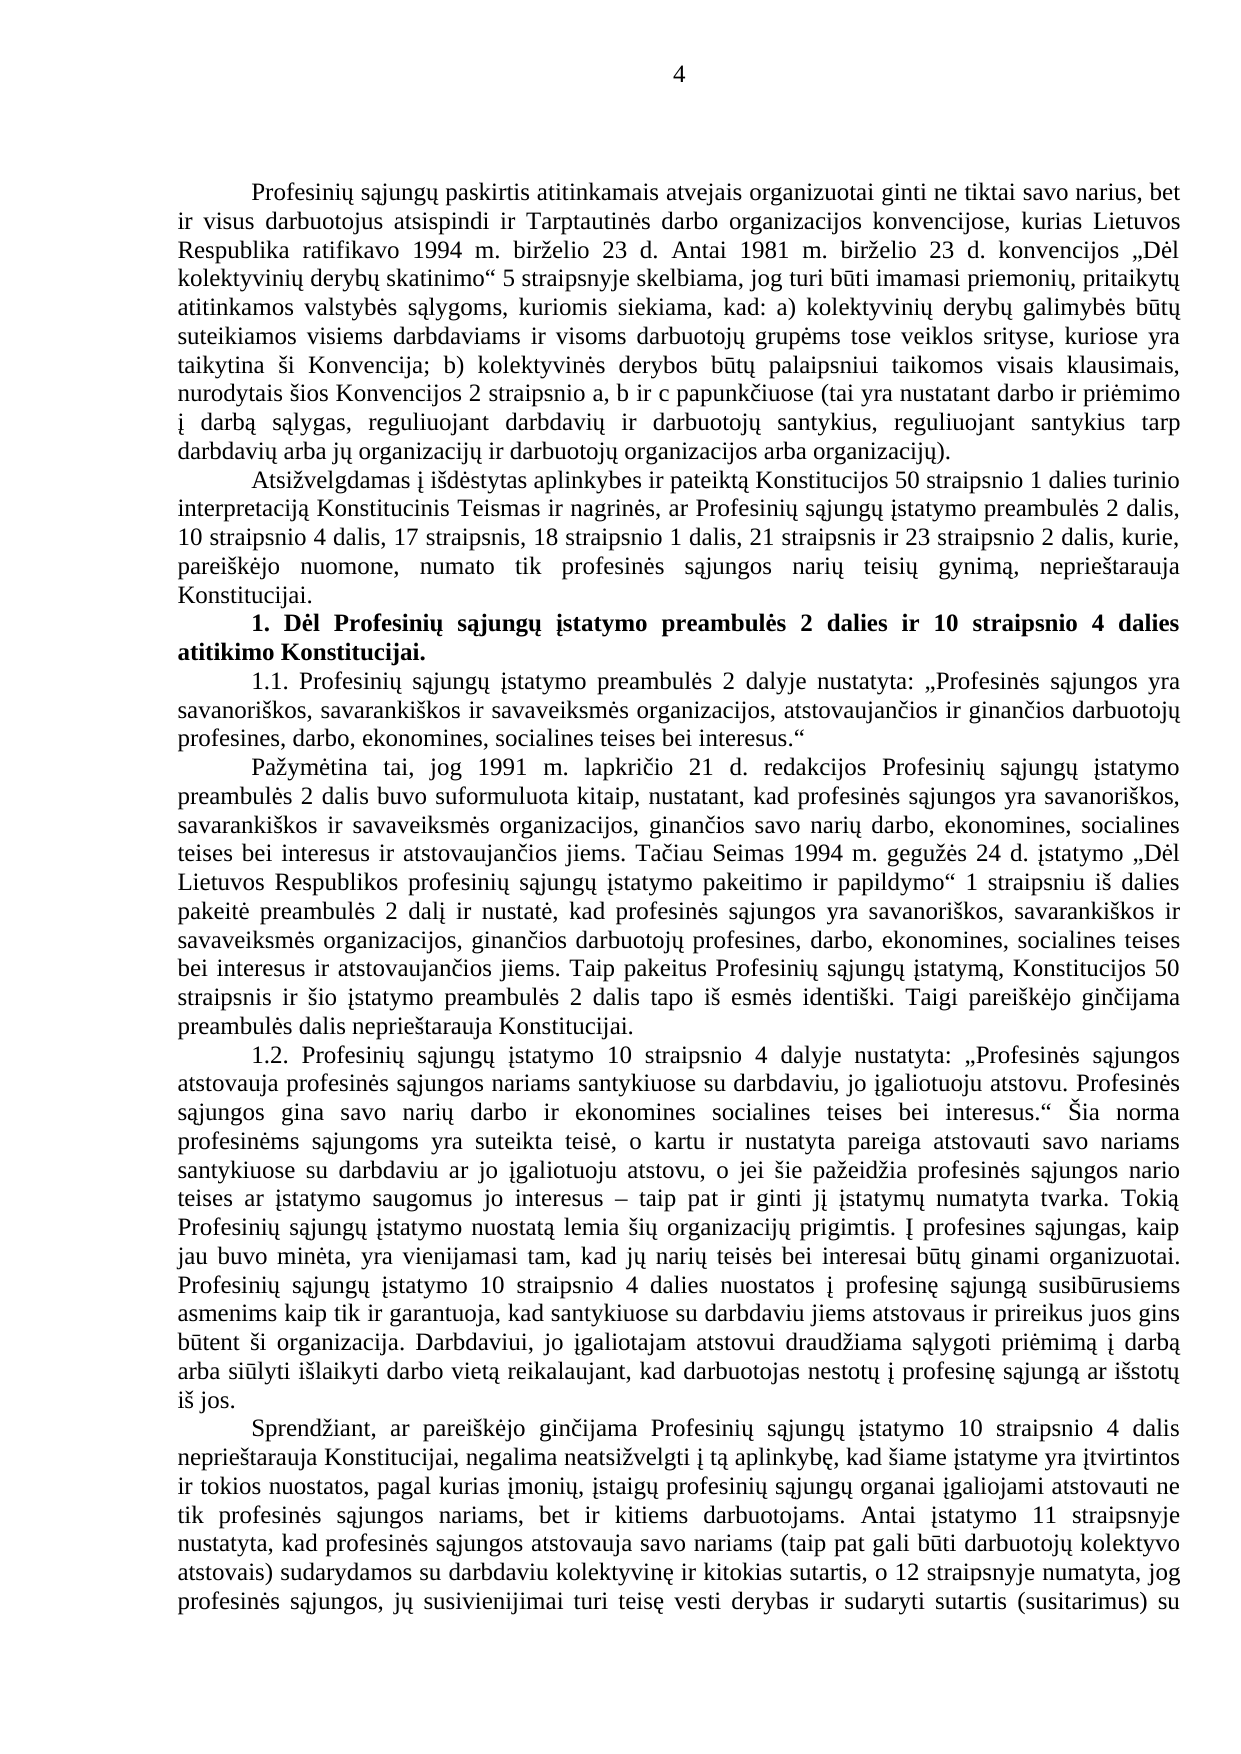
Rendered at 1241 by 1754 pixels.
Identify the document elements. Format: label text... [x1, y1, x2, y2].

text 1.1. Profesinių sąjungų įstatymo preambulės 2 dalyje nustatyta: „Profesinės sąjungos yra savanoriškos, savarankiškos ir savaveiksmės organizacijos, atstovaujančios ir ginančios darbuotojų profesines, darbo, ekonomines, socialines teises bei interesus.“ [177, 666, 1181, 752]
text Pažymėtina tai, jog 1991 m. lapkričio 21 d. redakcijos Profesinių sąjungų įstatymo preambulės 2 dalis buvo suformuluota kitaip, nustatant, kad profesinės sąjungos yra savanoriškos, savarankiškos ir savaveiksmės organizacijos, ginančios savo narių darbo, ekonomines, socialines teises bei interesus ir atstovaujančios jiems. Tačiau Seimas 1994 m. gegužės 24 d. įstatymo „Dėl Lietuvos Respublikos profesinių sąjungų įstatymo pakeitimo ir papildymo“ 1 straipsniu iš dalies pakeitė preambulės 2 dalį ir nustatė, kad profesinės sąjungos yra savanoriškos, savarankiškos ir savaveiksmės organizacijos, ginančios darbuotojų profesines, darbo, ekonomines, socialines teises bei interesus ir atstovaujančios jiems. Taip pakeitus Profesinių sąjungų įstatymą, Konstitucijos 50 straipsnis ir šio įstatymo preambulės 2 dalis tapo iš esmės identiški. Taigi pareiškėjo ginčijama preambulės dalis neprieštarauja Konstitucijai. [177, 752, 1181, 1040]
text Profesinių sąjungų paskirtis atitinkamais atvejais organizuotai ginti ne tiktai savo narius, bet ir visus darbuotojus atsispindi ir Tarptautinės darbo organizacijos konvencijose, kurias Lietuvos Respublika ratifikavo 1994 m. birželio 23 d. Antai 1981 m. birželio 23 d. konvencijos „Dėl kolektyvinių derybų skatinimo“ 5 straipsnyje skelbiama, jog turi būti imamasi priemonių, pritaikytų atitinkamos valstybės sąlygoms, kuriomis siekiama, kad: a) kolektyvinių derybų galimybės būtų suteikiamos visiems darbdaviams ir visoms darbuotojų grupėms tose veiklos srityse, kuriose yra taikytina ši Konvencija; b) kolektyvinės derybos būtų palaipsniui taikomos visais klausimais, nurodytais šios Konvencijos 2 straipsnio a, b ir c papunkčiuose (tai yra nustatant darbo ir priėmimo į darbą sąlygas, reguliuojant darbdavių ir darbuotojų santykius, reguliuojant santykius tarp darbdavių arba jų organizacijų ir darbuotojų organizacijos arba organizacijų). [177, 177, 1181, 465]
text Atsižvelgdamas į išdėstytas aplinkybes ir pateiktą Konstitucijos 50 straipsnio 1 dalies turinio interpretaciją Konstitucinis Teismas ir nagrinės, ar Profesinių sąjungų įstatymo preambulės 2 dalis, 10 straipsnio 4 dalis, 17 straipsnis, 18 straipsnio 1 dalis, 21 straipsnis ir 23 straipsnio 2 dalis, kurie, pareiškėjo nuomone, numato tik profesinės sąjungos narių teisių gynimą, neprieštarauja Konstitucijai. [177, 465, 1181, 608]
text 1. Dėl Profesinių sąjungų įstatymo preambulės 2 dalies ir 10 straipsnio 4 dalies atitikimo Konstitucijai. [177, 608, 1181, 666]
text 1.2. Profesinių sąjungų įstatymo 10 straipsnio 4 dalyje nustatyta: „Profesinės sąjungos atstovauja profesinės sąjungos nariams santykiuose su darbdaviu, jo įgaliotuoju atstovu. Profesinės sąjungos gina savo narių darbo ir ekonomines socialines teises bei interesus.“ Šia norma profesinėms sąjungoms yra suteikta teisė, o kartu ir nustatyta pareiga atstovauti savo nariams santykiuose su darbdaviu ar jo įgaliotuoju atstovu, o jei šie pažeidžia profesinės sąjungos nario teises ar įstatymo saugomus jo interesus – taip pat ir ginti jį įstatymų numatyta tvarka. Tokią Profesinių sąjungų įstatymo nuostatą lemia šių organizacijų prigimtis. Į profesines sąjungas, kaip jau buvo minėta, yra vienijamasi tam, kad jų narių teisės bei interesai būtų ginami organizuotai. Profesinių sąjungų įstatymo 10 straipsnio 4 dalies nuostatos į profesinę sąjungą susibūrusiems asmenims kaip tik ir garantuoja, kad santykiuose su darbdaviu jiems atstovaus ir prireikus juos gins būtent ši organizacija. Darbdaviui, jo įgaliotajam atstovui draudžiama sąlygoti priėmimą į darbą arba siūlyti išlaikyti darbo vietą reikalaujant, kad darbuotojas nestotų į profesinę sąjungą ar išstotų iš jos. [177, 1040, 1181, 1413]
text Sprendžiant, ar pareiškėjo ginčijama Profesinių sąjungų įstatymo 10 straipsnio 4 dalis neprieštarauja Konstitucijai, negalima neatsižvelgti į tą aplinkybę, kad šiame įstatyme yra įtvirtintos ir tokios nuostatos, pagal kurias įmonių, įstaigų profesinių sąjungų organai įgaliojami atstovauti ne tik profesinės sąjungos nariams, bet ir kitiems darbuotojams. Antai įstatymo 11 straipsnyje nustatyta, kad profesinės sąjungos atstovauja savo nariams (taip pat gali būti darbuotojų kolektyvo atstovais) sudarydamos su darbdaviu kolektyvinę ir kitokias sutartis, o 12 straipsnyje numatyta, jog profesinės sąjungos, jų susivienijimai turi teisę vesti derybas ir sudaryti sutartis (susitarimus) su [177, 1413, 1181, 1615]
